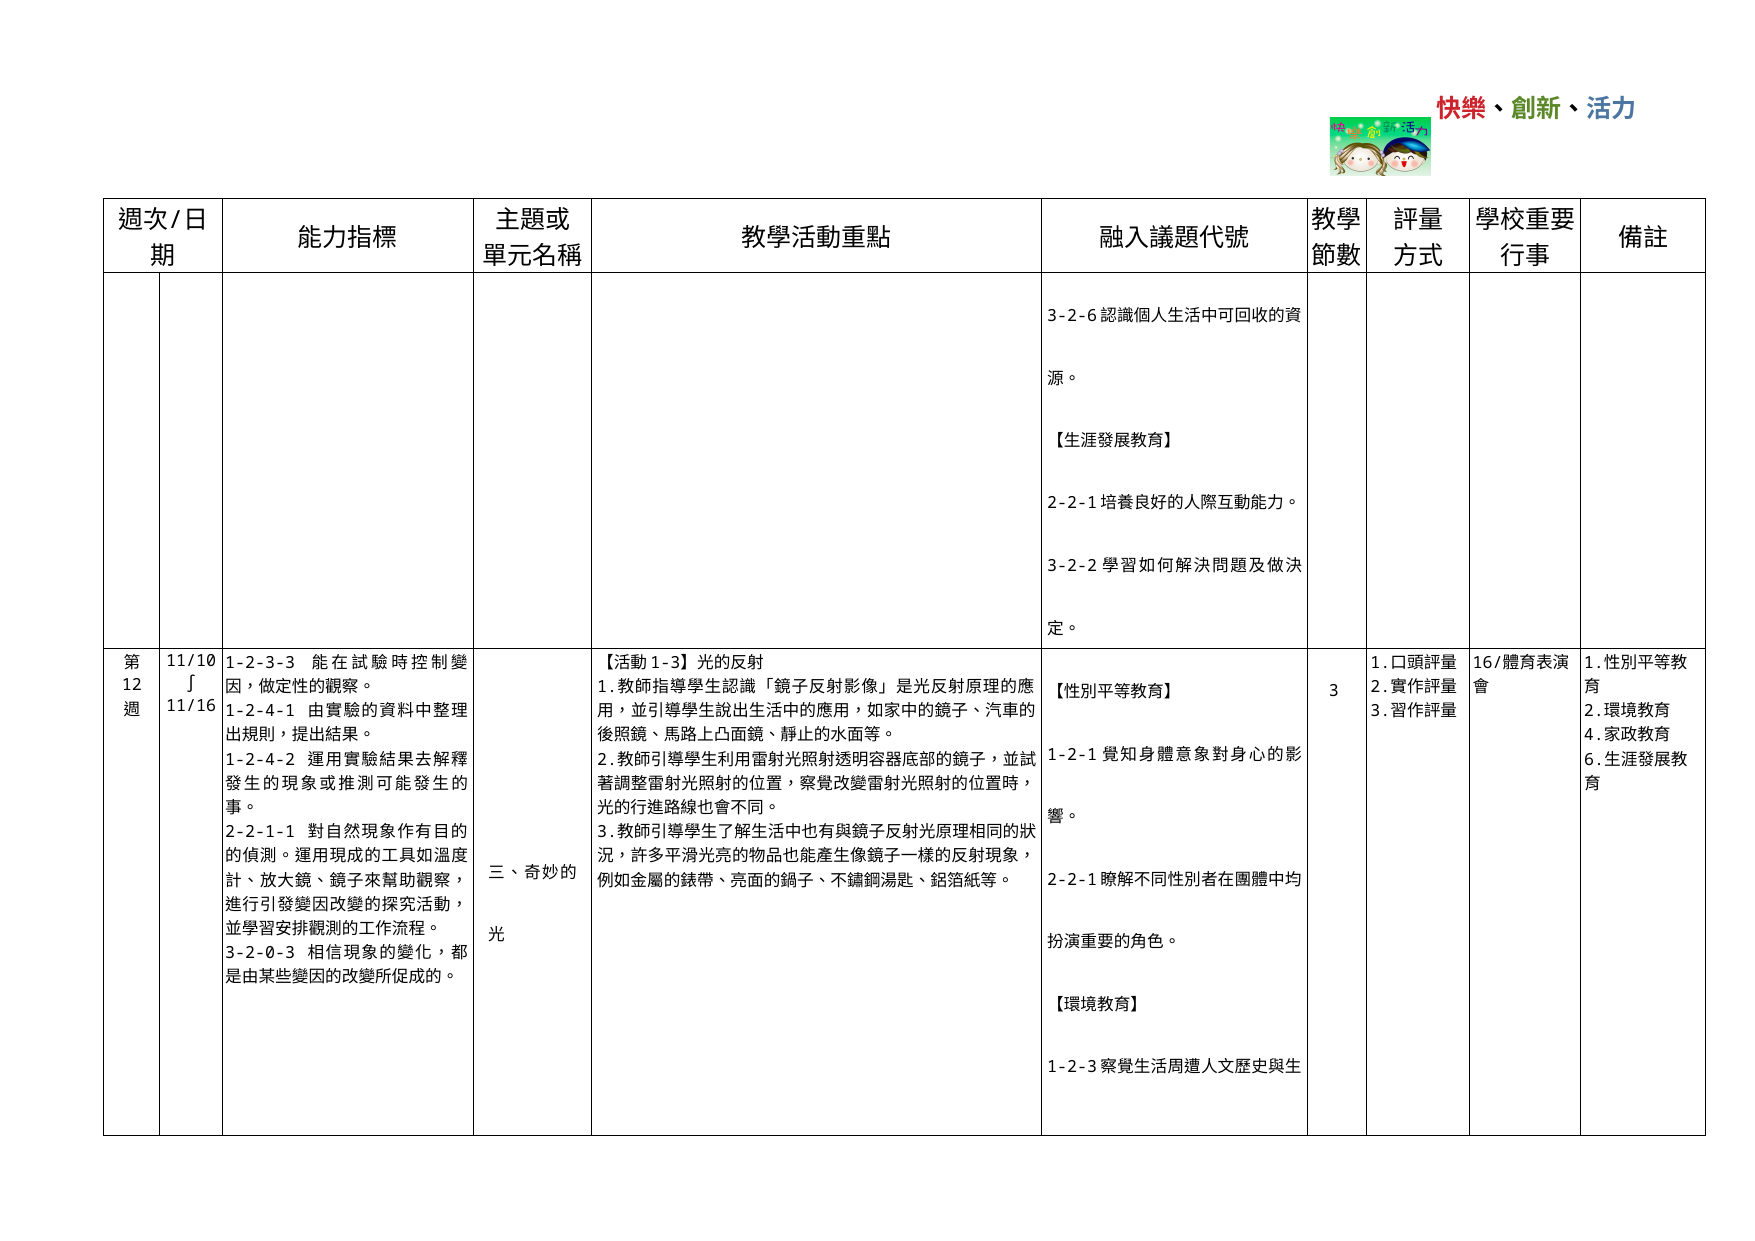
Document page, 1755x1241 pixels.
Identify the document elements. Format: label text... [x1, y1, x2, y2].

table_header 主題或 單元名稱 [474, 199, 591, 272]
table_cell 11/10 ∫ 11/16 [160, 649, 222, 1134]
table_cell 16/體育表演會 [1470, 649, 1580, 1134]
table_cell 1.口頭評量 2.實作評量 3.習作評量 [1367, 649, 1469, 1134]
table_cell 1.性別平等教育 2.環境教育 4.家政教育 6.生涯發展教育 [1581, 649, 1705, 1134]
table_cell [223, 273, 473, 648]
table_cell [1470, 273, 1580, 648]
table_cell [160, 273, 222, 648]
table_cell [1308, 273, 1366, 648]
table_cell [474, 273, 591, 648]
table_cell 3 [1308, 649, 1366, 1134]
table_cell [1367, 273, 1469, 648]
table_header 學校重要行事 [1470, 199, 1580, 272]
table_cell 【性別平等教育】 1-2-1覺知身體意象對身心的影響。 2-2-1瞭解不同性別者在團體中均扮演重要的角色。 【環境教育】 1-2-3察覺生活周遭人文歷史與生 [1042, 649, 1307, 1134]
table_header 教學活動重點 [592, 199, 1041, 272]
table_cell [104, 273, 159, 648]
table_cell 【活動1-3】光的反射 1.教師指導學生認識「鏡子反射影像」是光反射原理的應用，並引導學生說出生活中的應用，如家中的鏡子、汽車的後照鏡、馬路上凸面鏡、靜止的水面等。 2.教師引導學生利用雷射光照射透明容器底部的鏡子，並試著調整雷射光照射的位置，察覺改變雷射光照射的位置時，光的行進路線也會不同。 3.教師引導學生了解生活中也有與鏡子反射光原理相同的狀況，許多平滑光亮的物品也能產生像鏡子一樣的反射現象，例如金屬的錶帶、亮面的鍋子、不鏽鋼湯匙、鋁箔紙等。 [592, 649, 1041, 1134]
table_header 融入議題代號 [1042, 199, 1307, 272]
table_cell [1581, 273, 1705, 648]
table_header 備註 [1581, 199, 1705, 272]
table_cell 第 12 週 [104, 649, 159, 1134]
table_header 週次/日期 [104, 199, 222, 272]
table_cell 三、奇妙的光 [474, 649, 591, 1134]
table_header 評量 方式 [1367, 199, 1469, 272]
table_cell [592, 273, 1041, 648]
table_header 教學 節數 [1308, 199, 1366, 272]
table_header 能力指標 [223, 199, 473, 272]
table_cell 3-2-6認識個人生活中可回收的資源。 【生涯發展教育】 2-2-1培養良好的人際互動能力。 3-2-2學習如何解決問題及做決定。 [1042, 273, 1307, 648]
table_cell 1-2-3-3 能在試驗時控制變因，做定性的觀察。 1-2-4-1 由實驗的資料中整理出規則，提出結果。 1-2-4-2 運用實驗結果去解釋發生的現象或推測可能發生的事。 2-2-1-1 對自然現象作有目的的偵測。運用現成的工具如溫度計、放大鏡、鏡子來幫助觀察，進行引發變因改變的探究活動，並學習安排觀測的工作流程。 3-2-0-3 相信現象的變化，都是由某些變因的改變所促成的。 [223, 649, 473, 1134]
